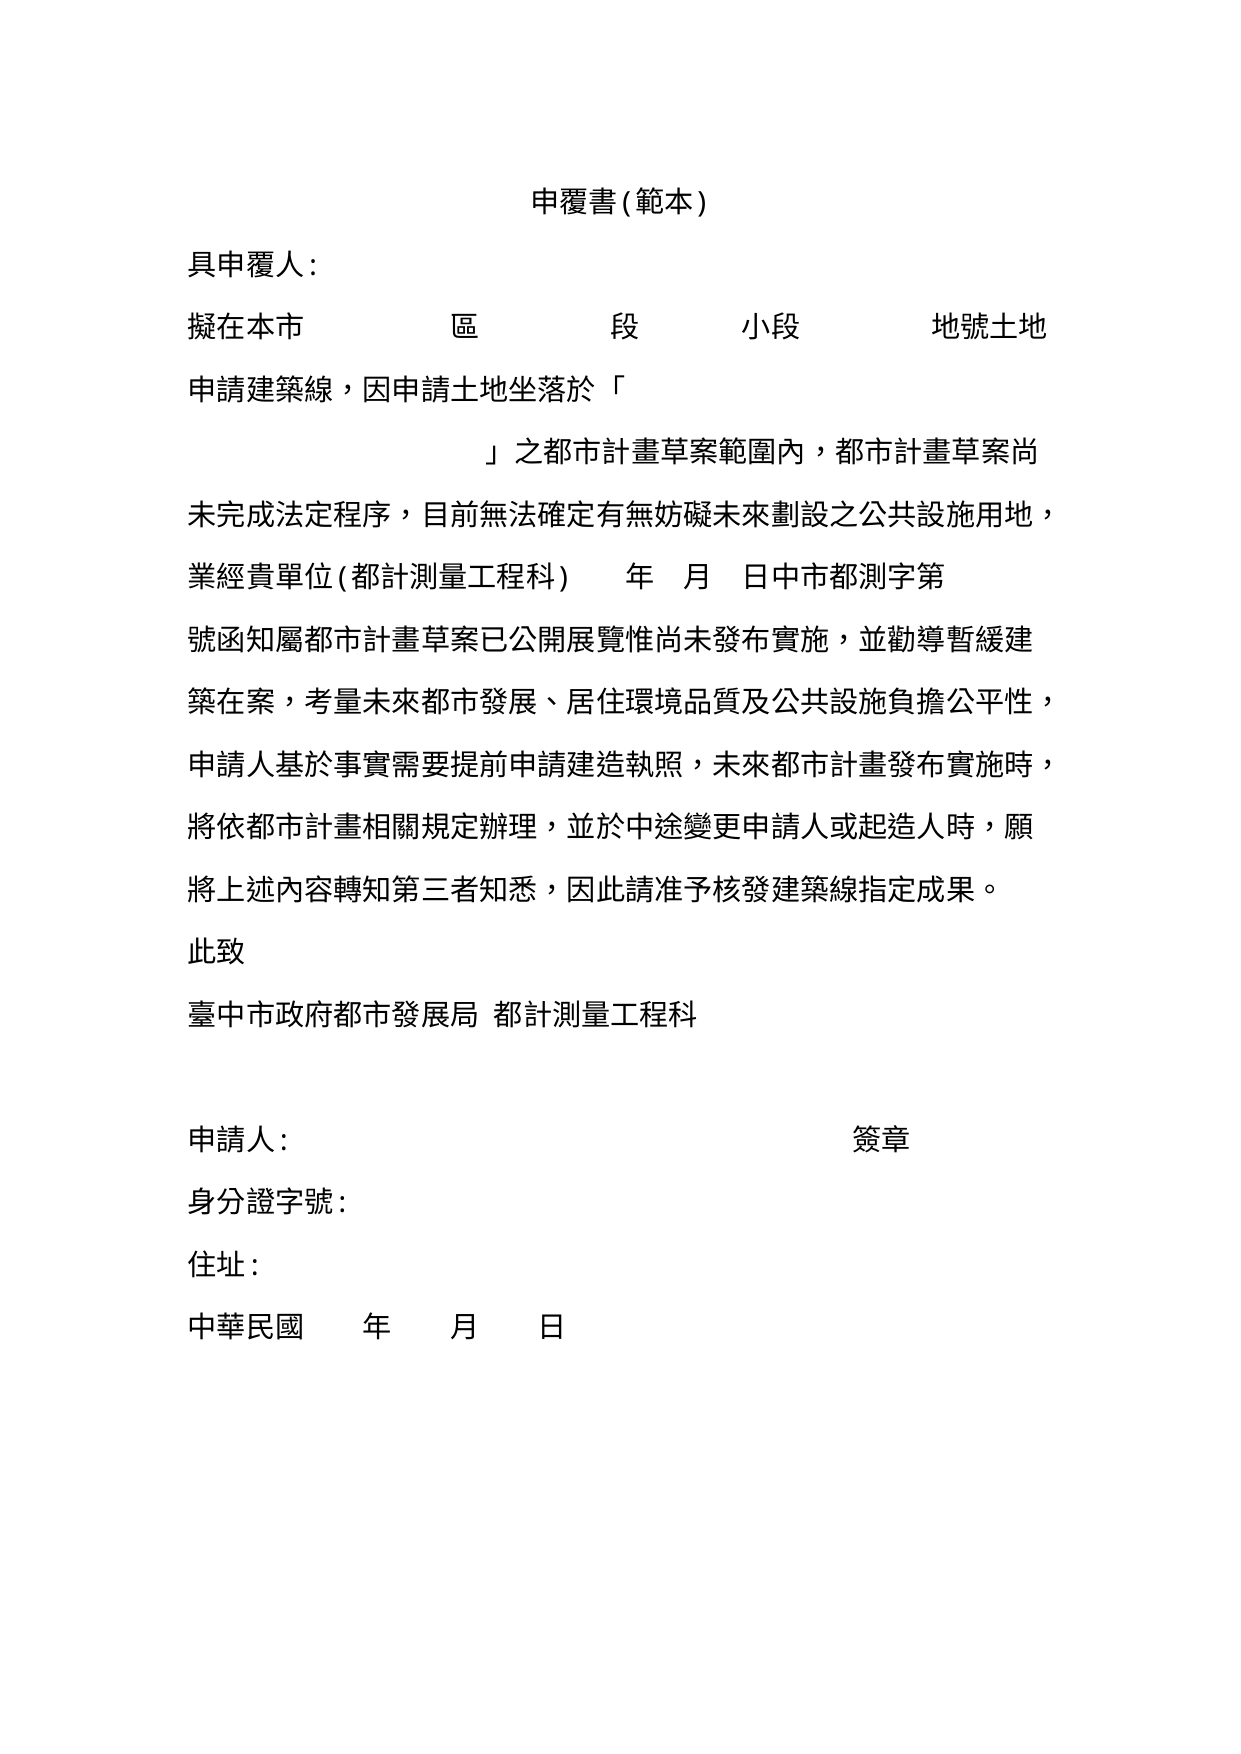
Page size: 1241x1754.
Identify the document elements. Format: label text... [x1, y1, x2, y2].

text 申請人: 簽章 [187, 1096, 1053, 1158]
text 中華民國 年 月 日 [187, 1283, 1053, 1346]
text 此致 [187, 908, 1053, 971]
text 」之都市計畫草案範圍內，都市計畫草案尚未完成法定程序，目前無法確定有無妨礙未來劃設之公共設施用地，業經貴單位(都計測量工程科) 年 月 日中市都測字第 號函知屬都市計畫草案已公開展覽惟尚未發布實施，並勸導暫緩建築在案，考量未來都市發展、居住環境品質及公共設施負擔公平性，申請人基於事實需要提前申請建造執照，未來都市計畫發布實施時，將依都市計畫相關規定辦理，並於中途變更申請人或起造人時，願將上述內容轉知第三者知悉，因此請准予核發建築線指定成果。 [187, 408, 1053, 908]
text 具申覆人: [187, 221, 1053, 283]
text 身分證字號: [187, 1158, 1053, 1221]
text 擬在本市 區 段 小段 地號土地 [187, 283, 1053, 346]
text 申請建築線，因申請土地坐落於「 [187, 346, 1053, 408]
text 申覆書(範本) [187, 158, 1053, 221]
text 臺中市政府都市發展局 都計測量工程科 [187, 971, 1053, 1033]
text 住址: [187, 1221, 1053, 1283]
